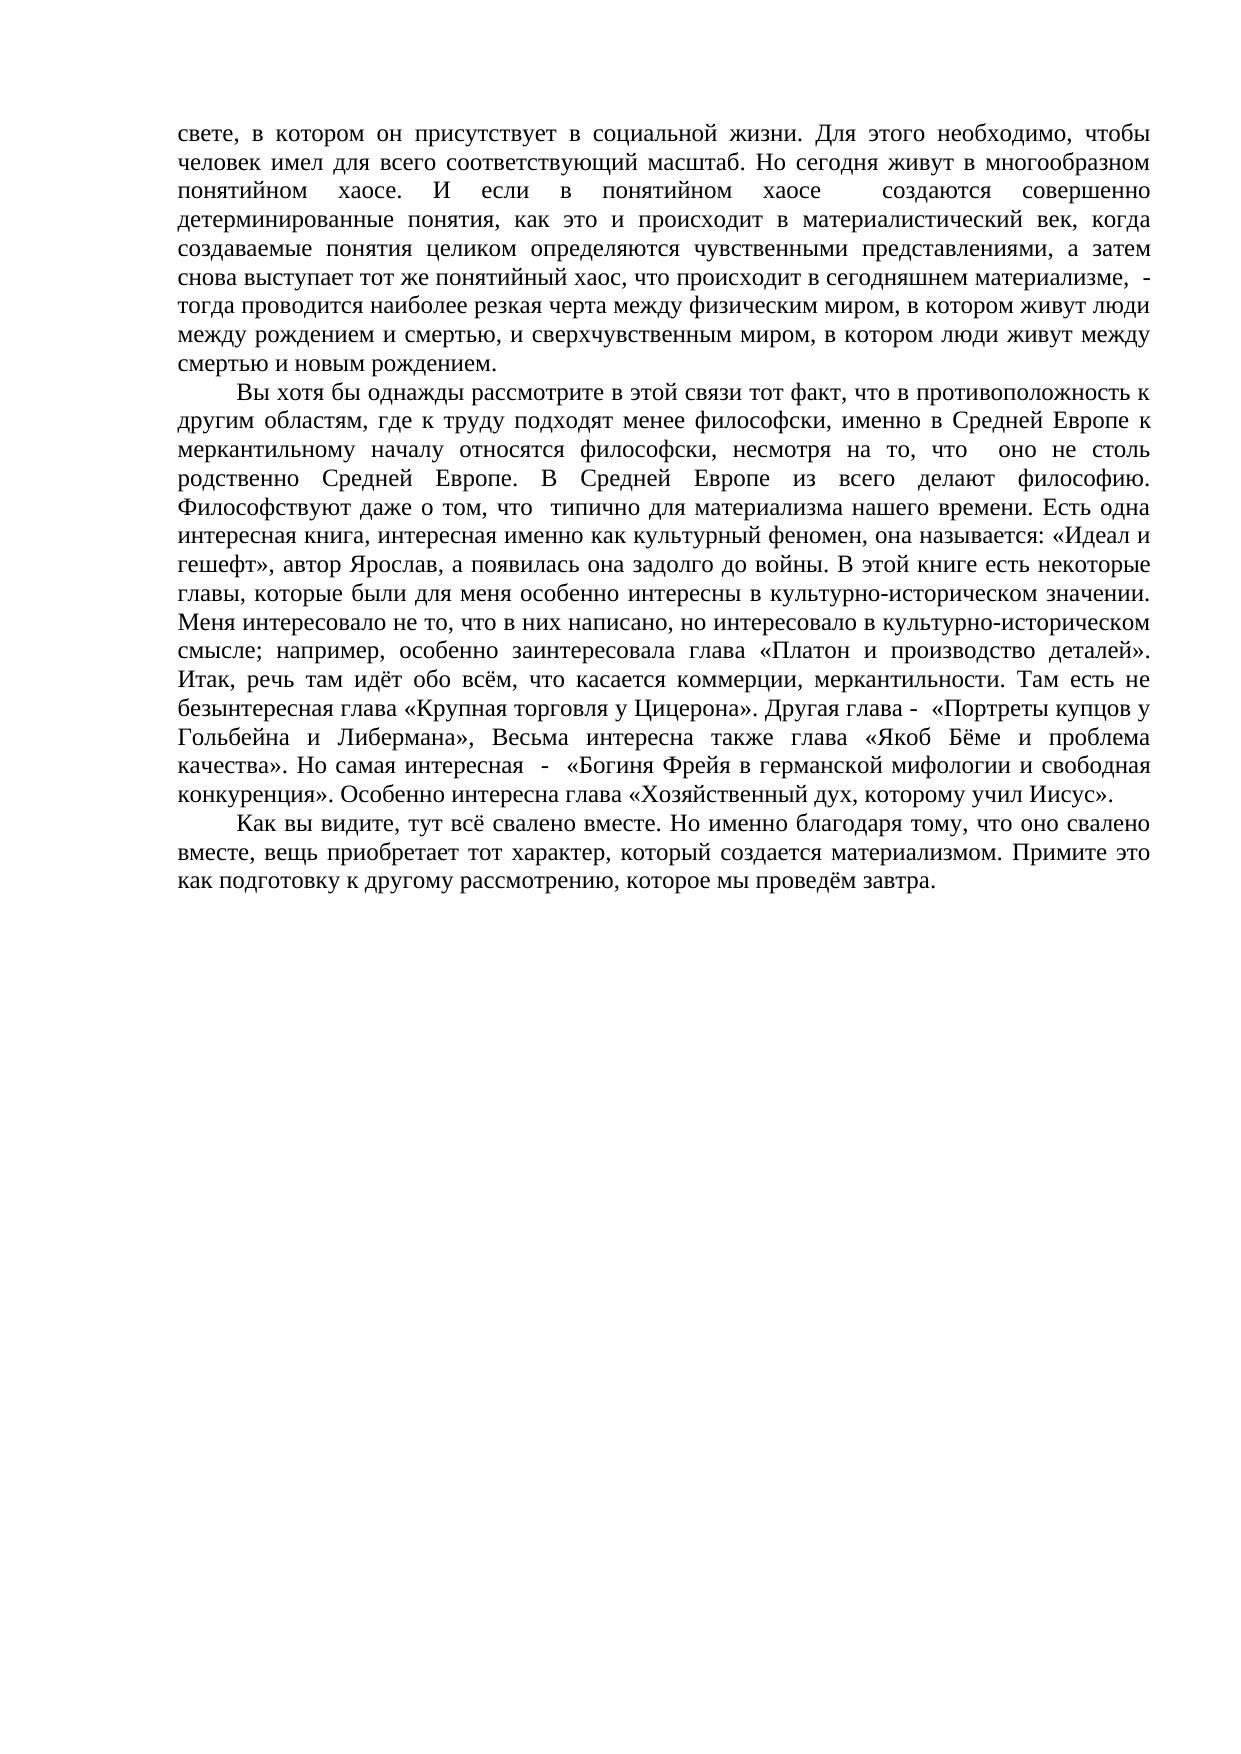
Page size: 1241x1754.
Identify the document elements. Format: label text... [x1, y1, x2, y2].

text Вы хотя бы однажды рассмотрите в этой связи тот факт, что в противоположность к другим областям, где к труду подходят менее философски, именно в Средней Европе к меркантильному началу относятся философски, несмотря на то, что оно не столь родственно Средней Европе. В Средней Европе из всего делают философию. Философствуют даже о том, что типично для материализма нашего времени. Есть одна интересная книга, интересная именно как культурный феномен, она называется: «Идеал и гешефт», автор Ярослав, а появилась она задолго до войны. В этой книге есть некоторые главы, которые были для меня особенно интересны в культурно-историческом значении. Меня интересовало не то, что в них написано, но интересовало в культурно-историческом смысле; например, особенно заинтересовала глава «Платон и производство деталей». Итак, речь там идёт обо всём, что касается коммерции, меркантильности. Там есть не безынтересная глава «Крупная торговля у Цицерона». Другая глава - «Портреты купцов у Гольбейна и Либермана», Весьма интересна также глава «Якоб Бёме и проблема качества». Но самая интересная - «Богиня Фрейя в германской мифологии и свободная конкуренция». Особенно интересна глава «Хозяйственный дух, которому учил Иисус». [177, 377, 1152, 808]
text свете, в котором он присутствует в социальной жизни. Для этого необходимо, чтобы человек имел для всего соответствующий масштаб. Но сегодня живут в многообразном понятийном хаосе. И если в понятийном хаосе создаются совершенно детерминированные понятия, как это и происходит в материалистический век, когда создаваемые понятия целиком определяются чувственными представлениями, а затем снова выступает тот же понятийный хаос, что происходит в сегодняшнем материализме, - тогда проводится наиболее резкая черта между физическим миром, в котором живут люди между рождением и смертью, и сверхчувственным миром, в котором люди живут между смертью и новым рождением. [177, 118, 1152, 377]
text Как вы видите, тут всё свалено вместе. Но именно благодаря тому, что оно свалено вместе, вещь приобретает тот характер, который создается материализмом. Примите это как подготовку к другому рассмотрению, которое мы проведём завтра. [177, 808, 1152, 894]
